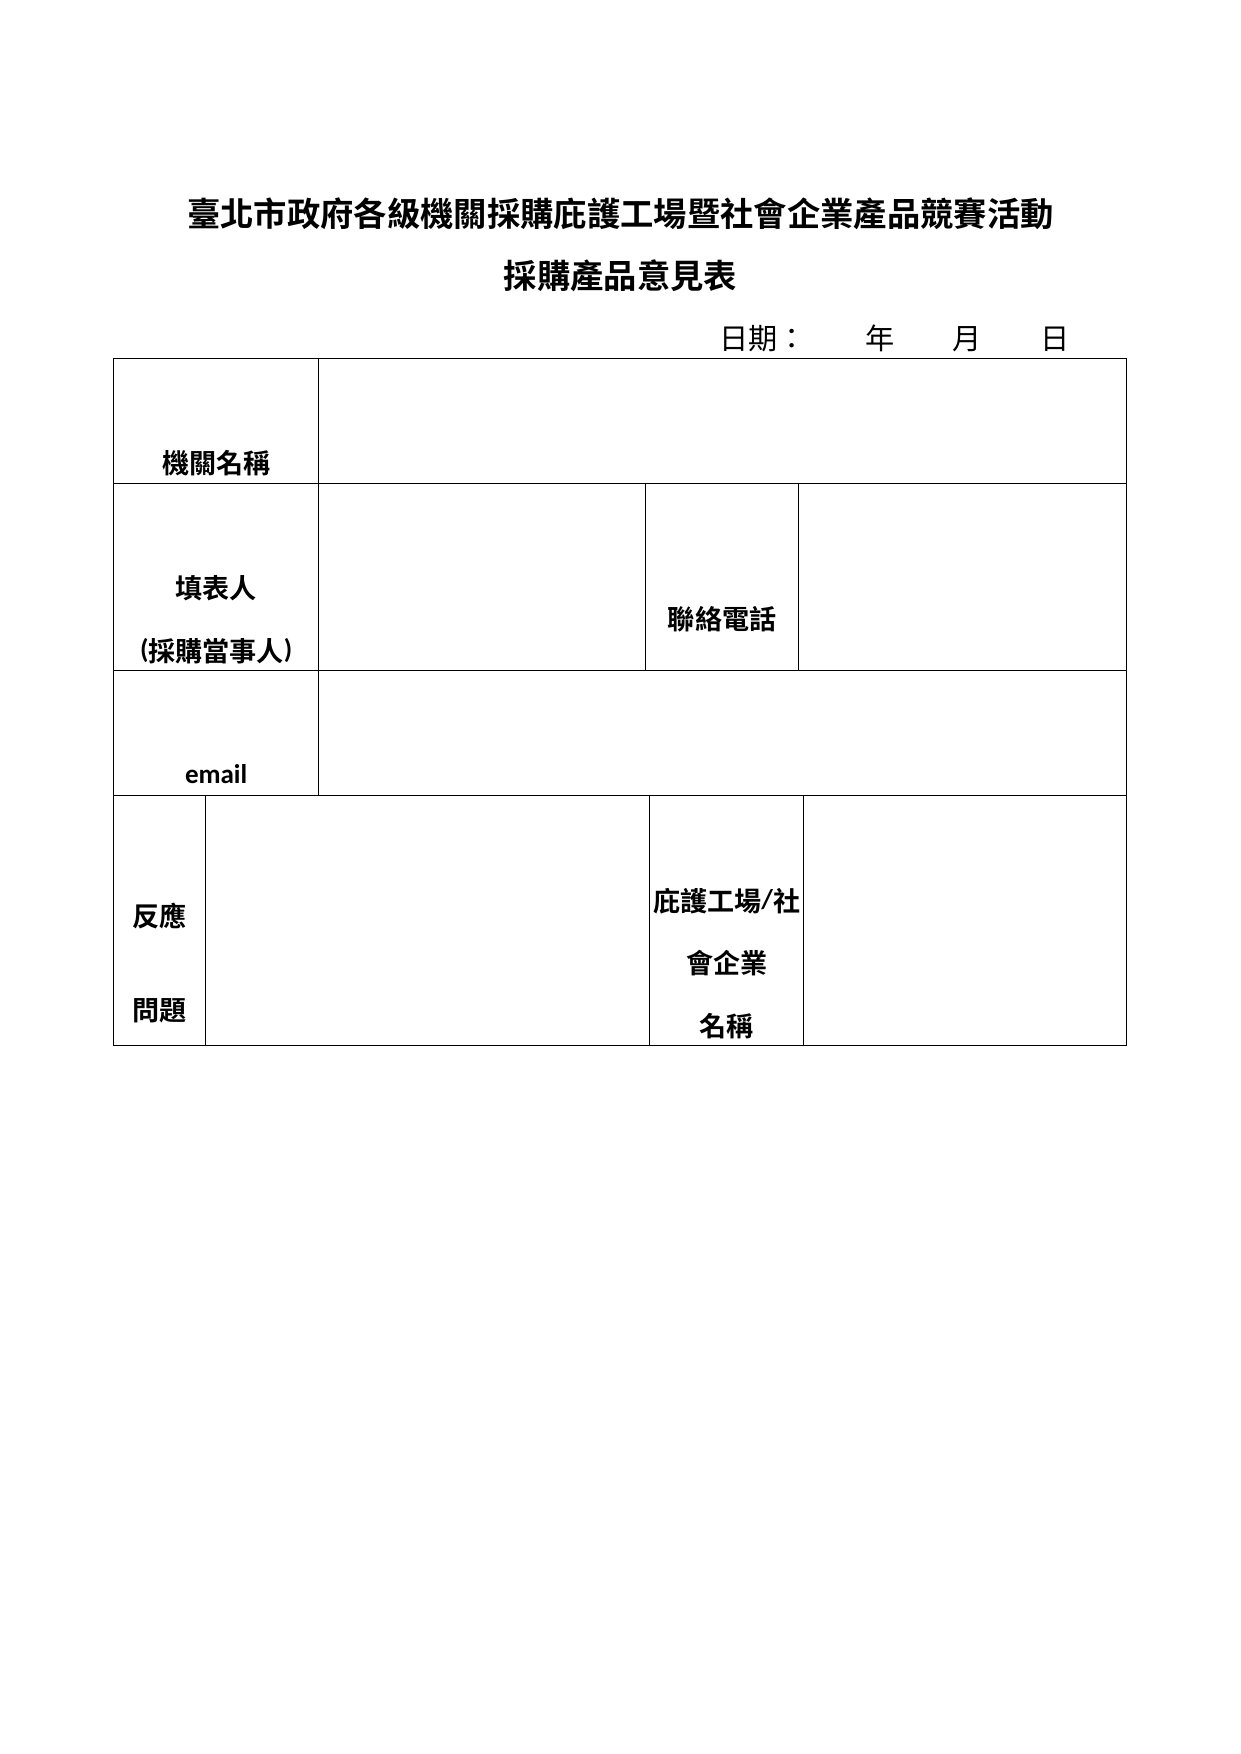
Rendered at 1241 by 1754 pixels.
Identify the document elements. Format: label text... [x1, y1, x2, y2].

table_cell [804, 796, 1126, 1045]
text 採購產品意見表 [171, 233, 1069, 295]
table_cell 庇護工場/社會企業 名稱 [650, 796, 803, 1045]
table_cell [319, 484, 645, 670]
table_cell 填表人 (採購當事人) [114, 484, 318, 670]
table_cell email [114, 671, 318, 795]
table_cell [206, 796, 649, 1045]
table_cell [799, 484, 1126, 670]
table_cell 反應 問題 [114, 796, 205, 1045]
text 臺北市政府各級機關採購庇護工場暨社會企業產品競賽活動 [171, 170, 1069, 233]
table_header [319, 359, 1126, 483]
table_cell 聯絡電話 [646, 484, 798, 670]
table_header 機關名稱 [114, 359, 318, 483]
text 日期： 年 月 日 [171, 295, 1069, 358]
table_cell [319, 671, 1126, 795]
